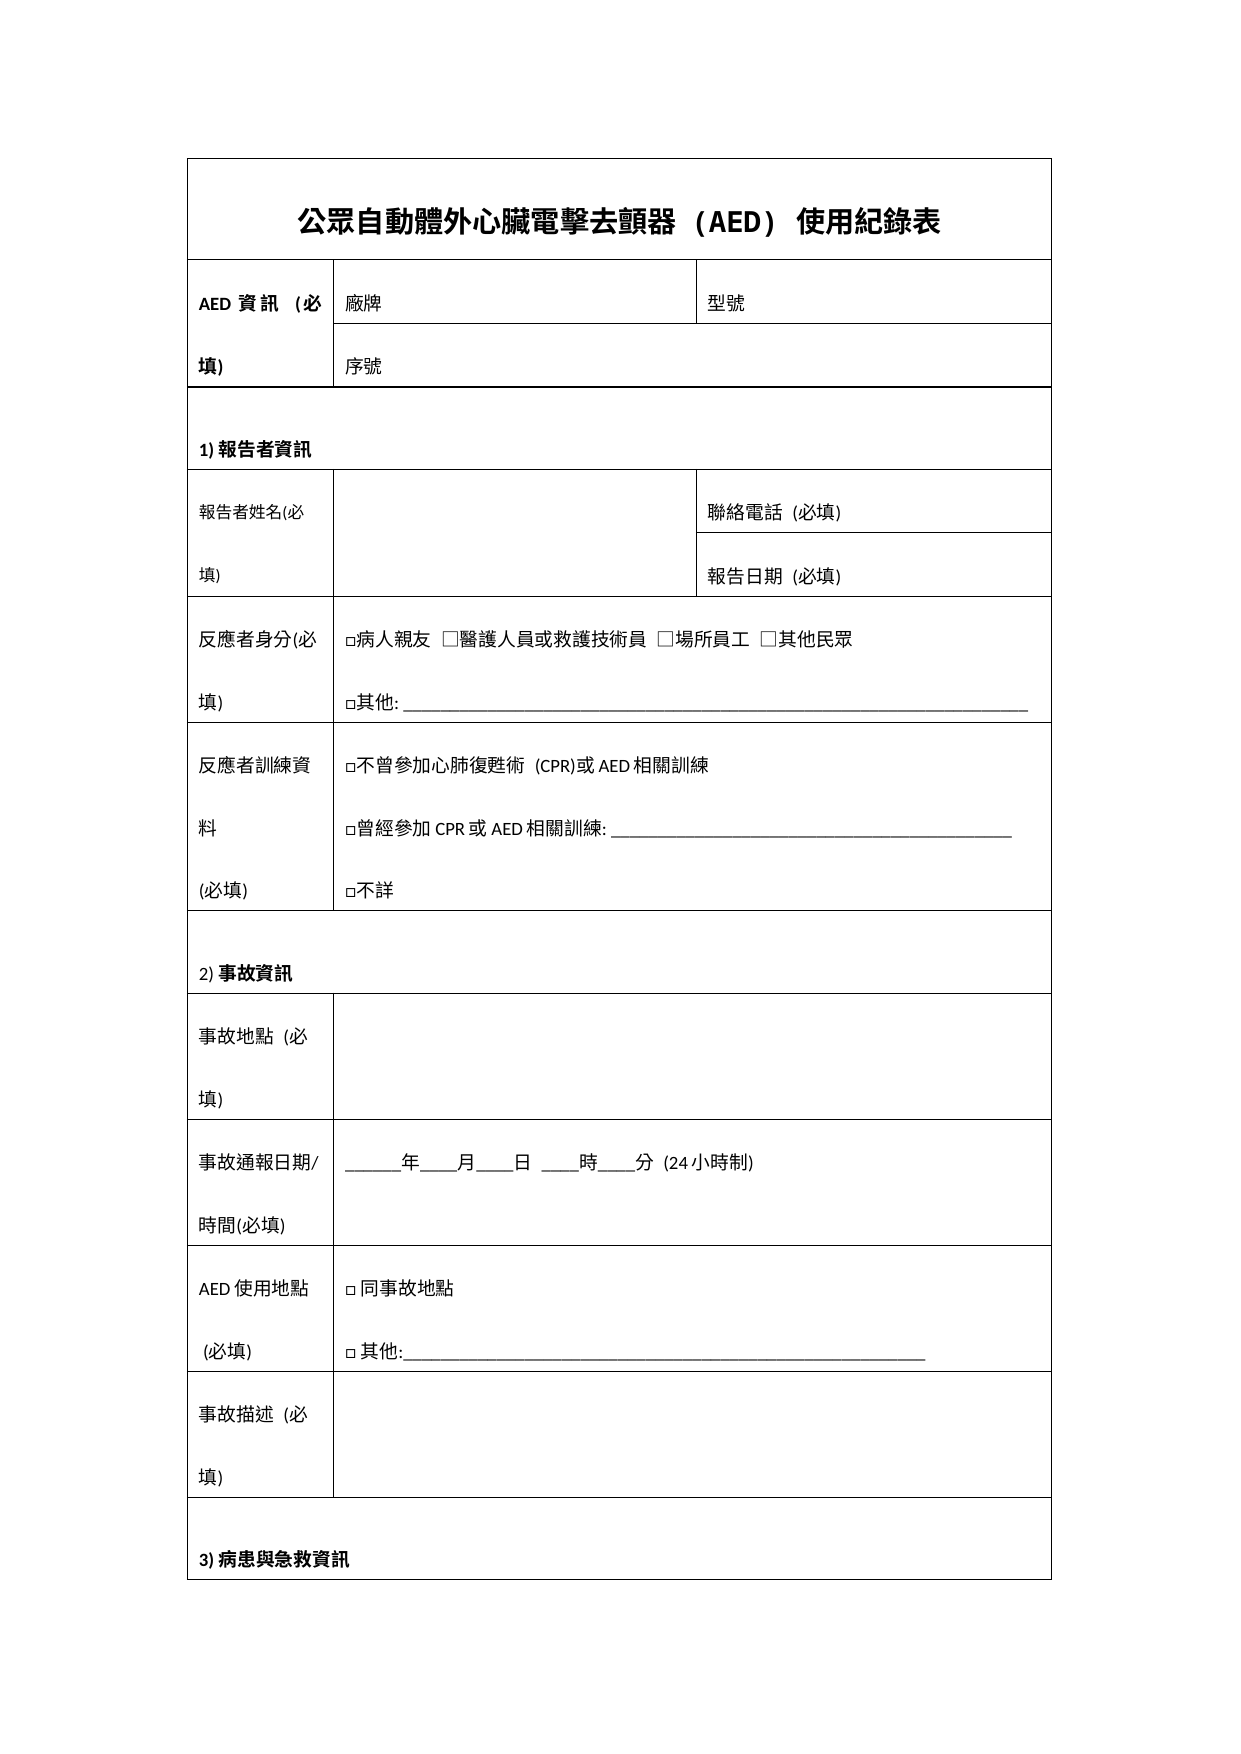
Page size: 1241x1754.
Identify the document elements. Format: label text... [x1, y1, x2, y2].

table_cell 型號 [697, 260, 1051, 323]
table_cell 事故描述 (必填) [188, 1372, 333, 1497]
table_cell 報告者姓名(必填) [188, 470, 333, 596]
table_cell 廠牌 [334, 260, 696, 323]
table_cell AED使用地點 (必填) [188, 1246, 333, 1371]
table_cell 反應者身分(必填) [188, 597, 333, 722]
table_cell 聯絡電話 (必填) [697, 470, 1051, 532]
table_cell [334, 1372, 1051, 1497]
table_cell AED資訊 (必填) [188, 260, 333, 386]
table_header 公眾自動體外心臟電擊去顫器 (AED) 使用紀錄表 [188, 159, 1051, 259]
table_cell ______年____月____日 ____時____分 (24小時制) [334, 1120, 1051, 1245]
table_cell 事故通報日期/時間(必填) [188, 1120, 333, 1245]
table_cell 事故地點 (必填) [188, 994, 333, 1119]
table_cell 2) 事故資訊 [188, 911, 1051, 993]
table_cell □病人親友 □醫護人員或救護技術員 □場所員工 □其他民眾 □其他: ___________________________________________________________________ [334, 597, 1051, 722]
table_cell □ 同事故地點 □ 其他:________________________________________________________ [334, 1246, 1051, 1371]
table_cell 報告日期 (必填) [697, 533, 1051, 596]
table_cell □不曾參加心肺復甦術 (CPR)或AED相關訓練 □曾經參加CPR或AED相關訓練: ___________________________________________ □不詳 [334, 723, 1051, 910]
table_cell 3) 病患與急救資訊 [188, 1498, 1051, 1579]
table_cell 反應者訓練資料 (必填) [188, 723, 333, 910]
table_cell [334, 994, 1051, 1119]
table_cell 1) 報告者資訊 [188, 388, 1051, 469]
table_cell 序號 [334, 324, 1051, 386]
table_cell [334, 470, 696, 596]
